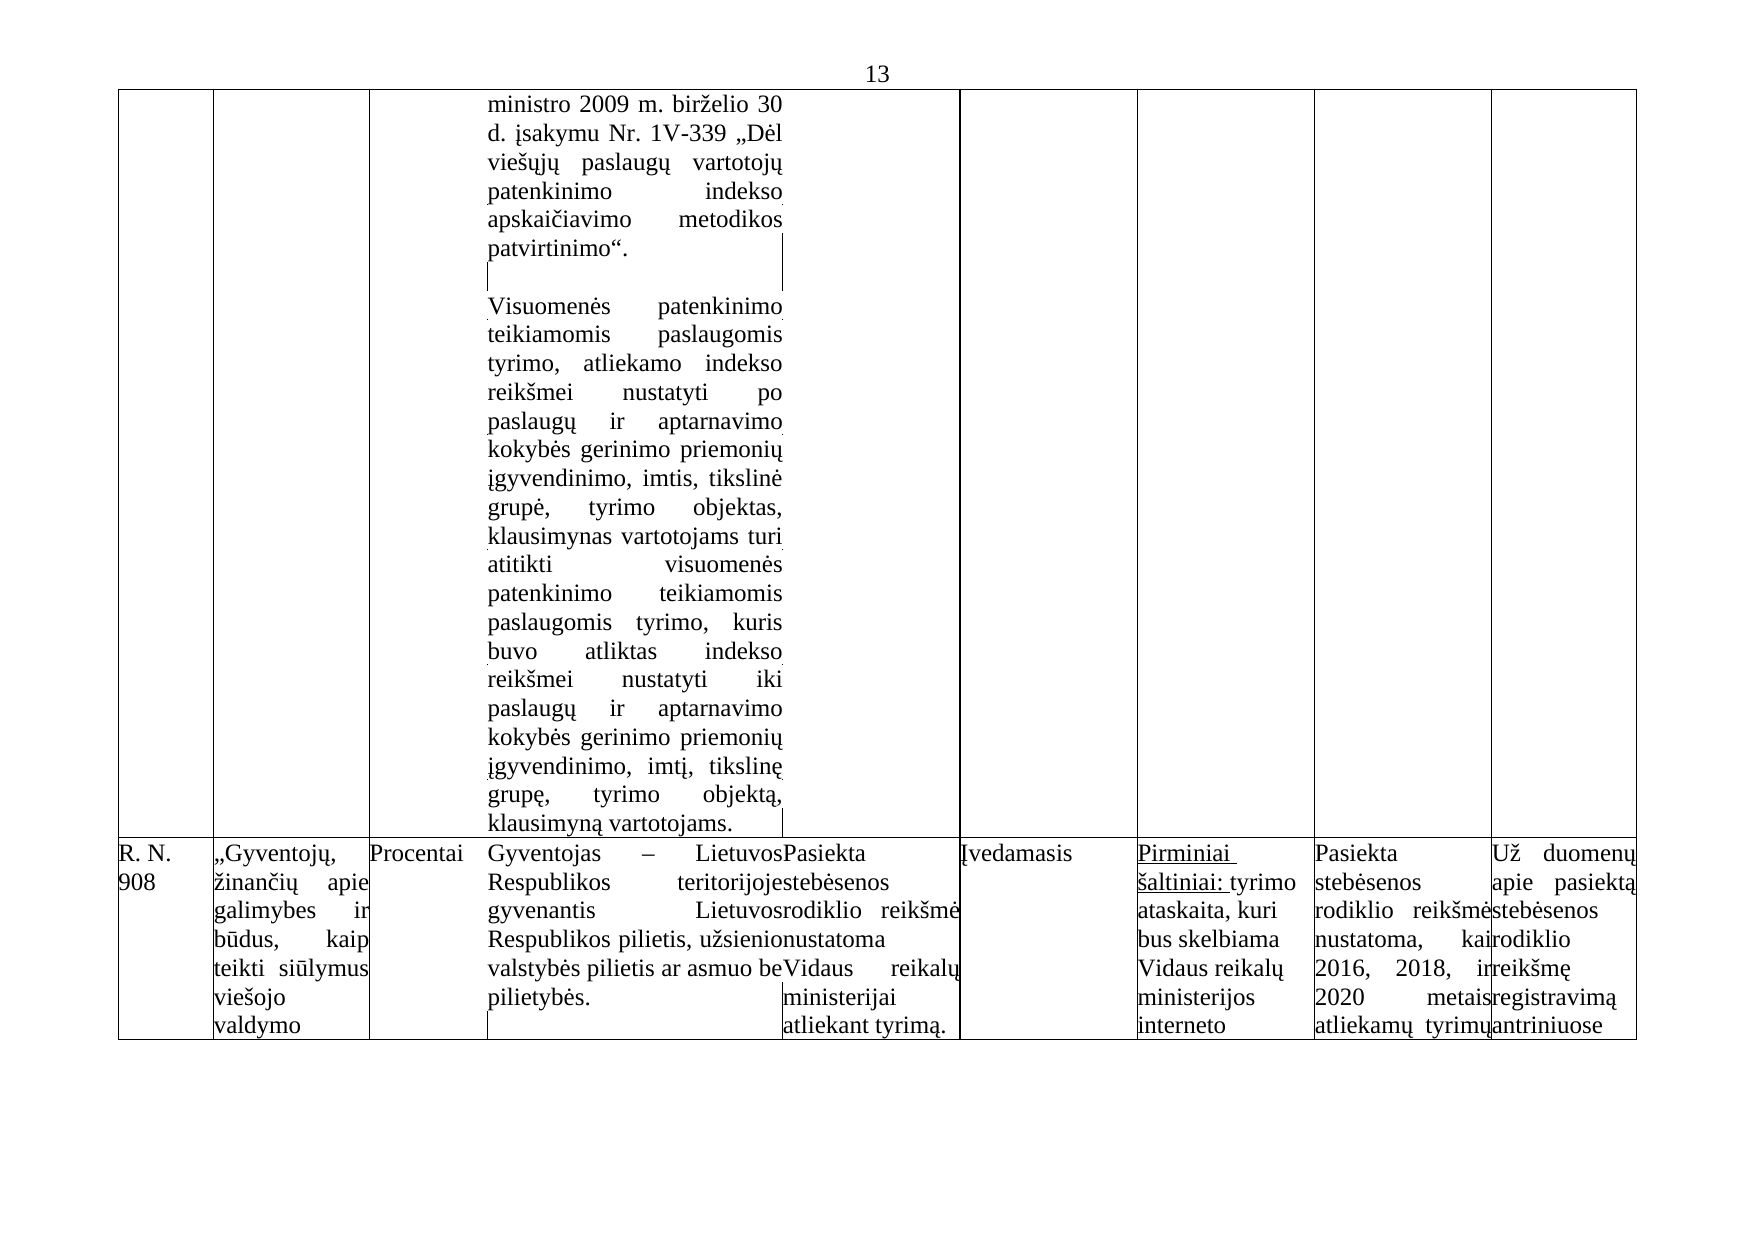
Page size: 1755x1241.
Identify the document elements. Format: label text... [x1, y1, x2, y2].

table_cell [214, 90, 369, 837]
table_cell R. N. 908 [119, 838, 213, 1039]
table_cell [1492, 90, 1636, 837]
table_cell Procentai [370, 838, 487, 1039]
table_cell ministro 2009 m. birželio 30 d. įsakymu Nr. 1V-339 „Dėl viešųjų paslaugų vartotojų patenkinimo indekso apskaičiavimo metodikos patvirtinimo“. Visuomenės patenkinimo teikiamomis paslaugomis tyrimo, atliekamo indekso reikšmei nustatyti po paslaugų ir aptarnavimo kokybės gerinimo priemonių įgyvendinimo, imtis, tikslinė grupė, tyrimo objektas, klausimynas vartotojams turi atitikti visuomenės patenkinimo teikiamomis paslaugomis tyrimo, kuris buvo atliktas indekso reikšmei nustatyti iki paslaugų ir aptarnavimo kokybės gerinimo priemonių įgyvendinimo, imtį, tikslinę grupę, tyrimo objektą, klausimyną vartotojams. [488, 90, 782, 837]
table_cell [783, 90, 959, 837]
table_cell Įvedamasis [961, 838, 1137, 1039]
table_cell [370, 90, 487, 837]
table_cell Už duomenų apie pasiektą stebėsenos rodiklio reikšmę registravimą antriniuose [1492, 838, 1636, 1039]
table_cell [1315, 90, 1491, 837]
table_cell „Gyventojų, žinančių apie galimybes ir būdus, kaip teikti siūlymus viešojo valdymo [214, 838, 369, 1039]
table_cell [119, 90, 213, 837]
table_cell Gyventojas – Lietuvos Respublikos teritorijoje gyvenantis Lietuvos Respublikos pilietis, užsienio valstybės pilietis ar asmuo be pilietybės. [488, 838, 782, 1039]
table_cell [961, 90, 1137, 837]
table_cell Pirminiai šaltiniai: tyrimo ataskaita, kuri bus skelbiama Vidaus reikalų ministerijos interneto [1138, 838, 1314, 1039]
table_cell Pasiekta stebėsenos rodiklio reikšmė nustatoma Vidaus reikalų ministerijai atliekant tyrimą. [783, 838, 959, 1039]
table_cell Pasiekta stebėsenos rodiklio reikšmė nustatoma, kai 2016, 2018, ir 2020 metais atliekamų tyrimų [1315, 838, 1491, 1039]
table_cell [1138, 90, 1314, 837]
